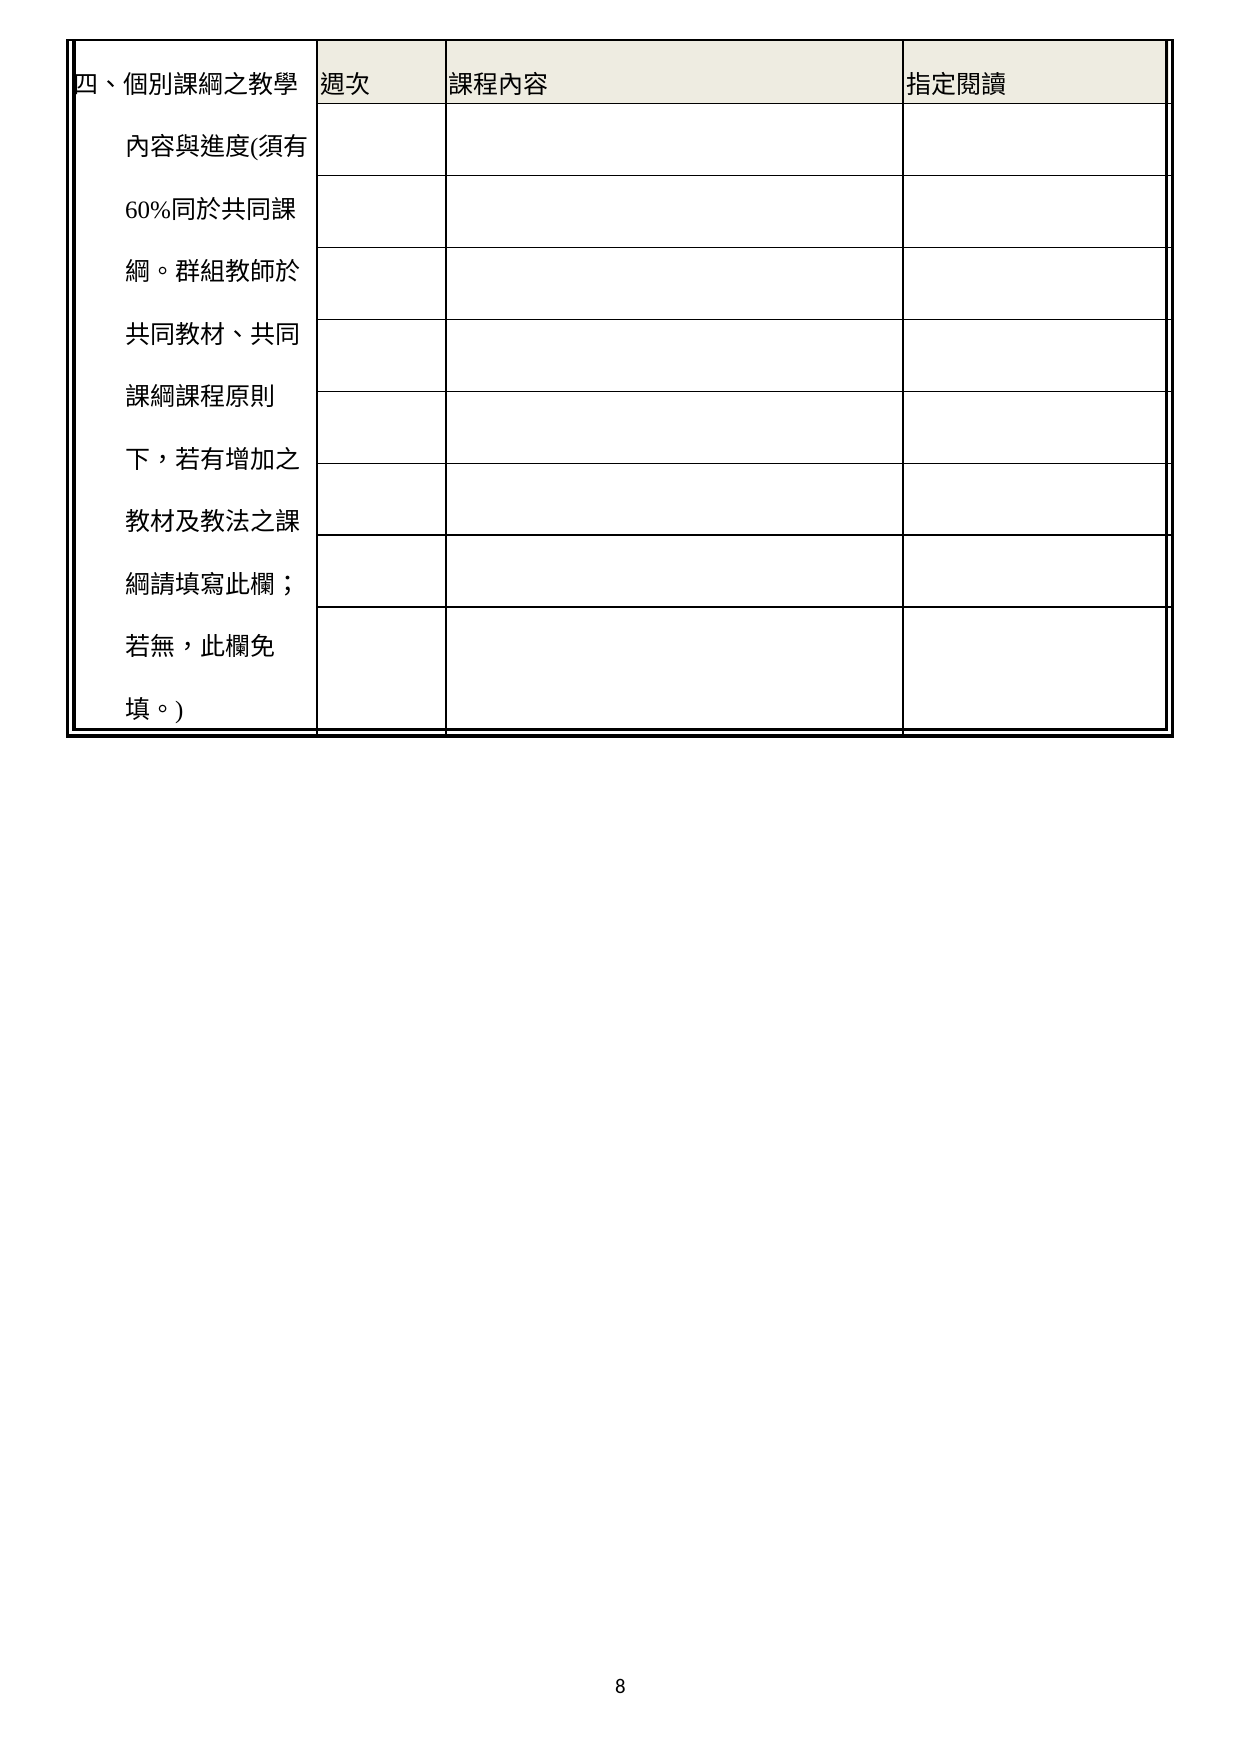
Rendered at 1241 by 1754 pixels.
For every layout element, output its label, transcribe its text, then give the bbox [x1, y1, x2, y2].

table_cell [318, 320, 445, 391]
table_cell [447, 320, 902, 391]
table_cell [904, 536, 1165, 606]
table_cell [904, 104, 1165, 175]
table_cell 四、個別課綱之教學內容與進度(須有60%同於共同課綱。群組教師於共同教材、共同課綱課程原則下，若有增加之教材及教法之課綱請填寫此欄；若無，此欄免填。) [76, 41, 316, 728]
table_cell [904, 176, 1165, 247]
table_cell [447, 248, 902, 319]
table_cell [318, 176, 445, 247]
table_cell [904, 392, 1165, 462]
table_cell [904, 608, 1165, 728]
table_cell 課程內容 [447, 41, 902, 103]
table_cell [447, 104, 902, 175]
table_cell [904, 320, 1165, 391]
table_cell [447, 608, 902, 728]
table_cell [447, 464, 902, 534]
table_cell [447, 176, 902, 247]
table_cell [904, 248, 1165, 319]
table_cell [904, 464, 1165, 534]
table_cell 指定閱讀 [904, 41, 1165, 103]
table_cell [318, 536, 445, 606]
table_cell [318, 248, 445, 319]
table_cell [318, 464, 445, 534]
table_cell [318, 104, 445, 175]
table_cell [318, 392, 445, 462]
table_cell [447, 392, 902, 462]
table_cell 週次 [318, 41, 445, 103]
table_cell [447, 536, 902, 606]
table_cell [318, 608, 445, 728]
